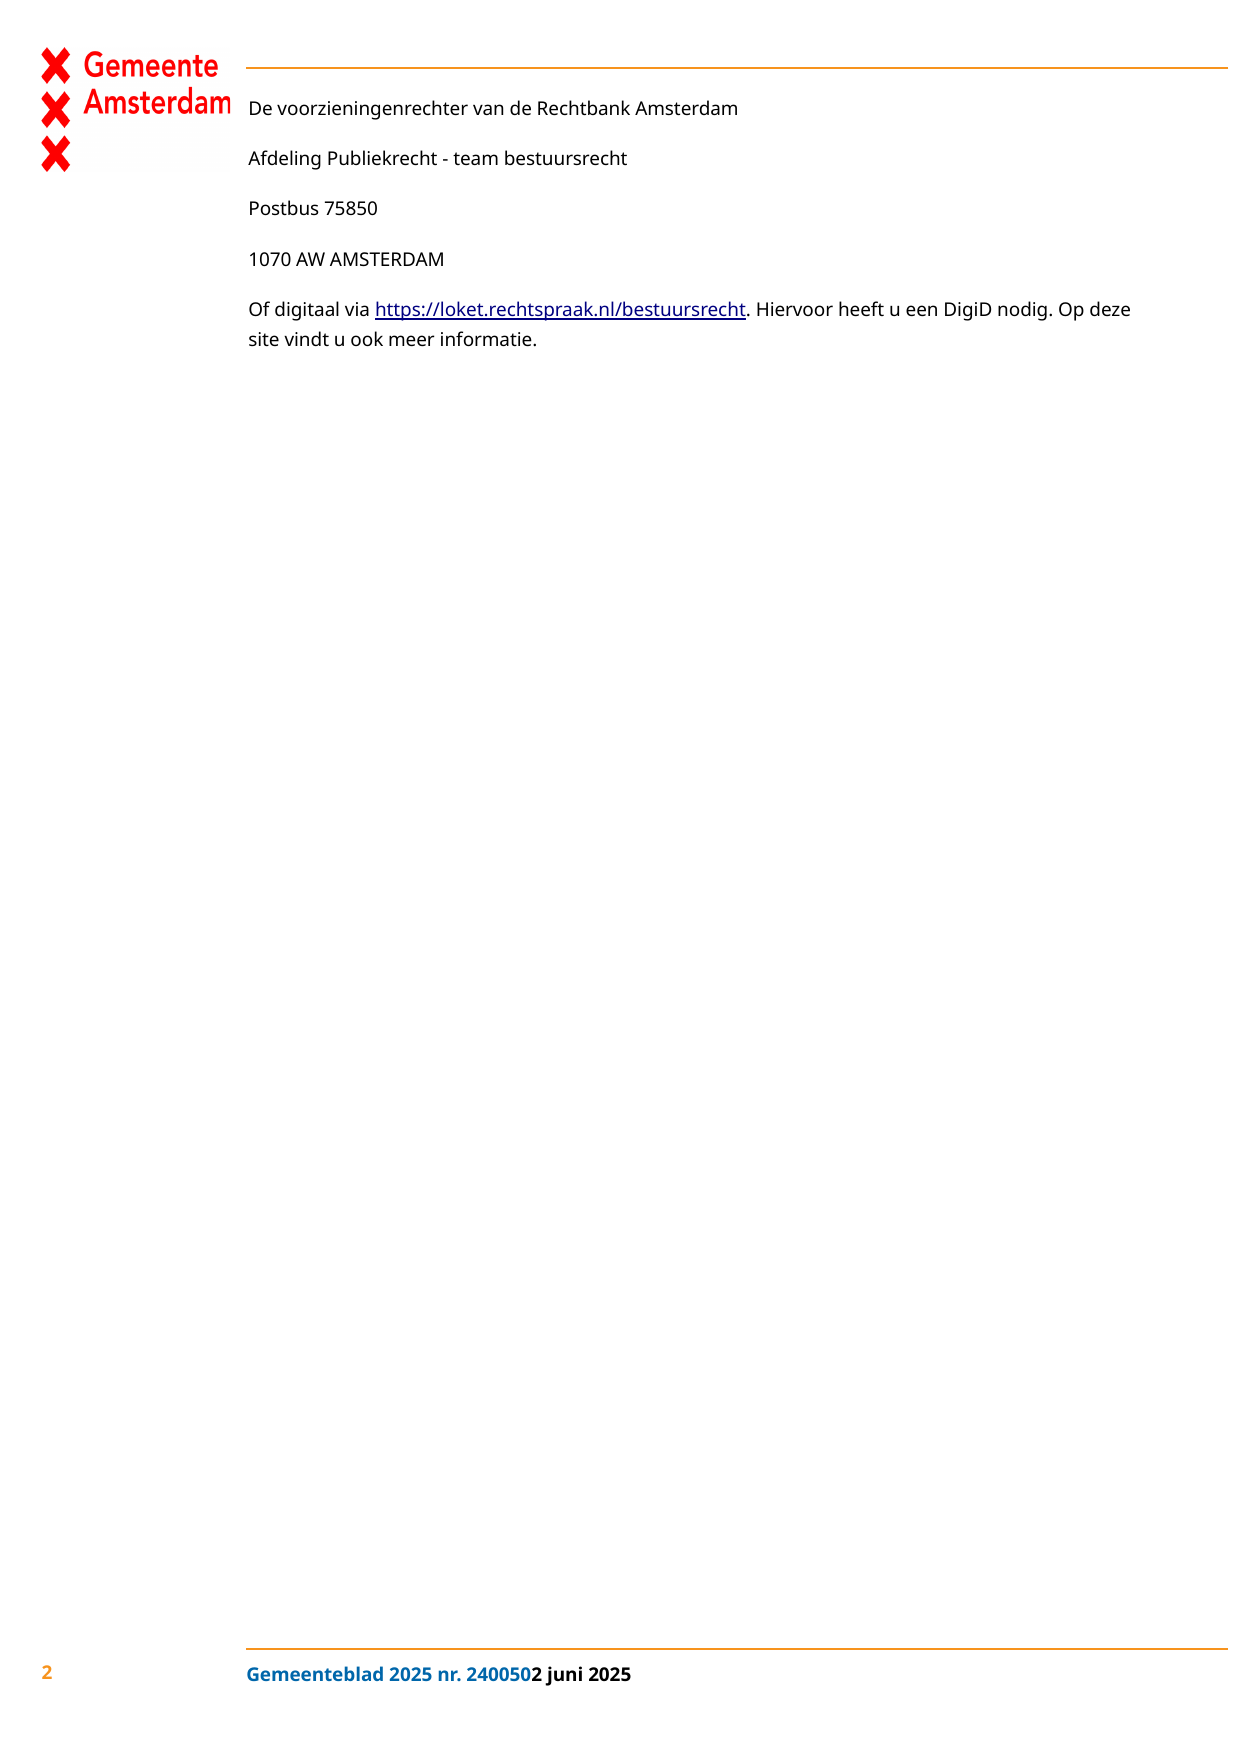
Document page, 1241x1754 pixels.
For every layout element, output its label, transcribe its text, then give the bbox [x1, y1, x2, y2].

text Afdeling Publiekrecht - team bestuursrecht [248, 145, 1152, 171]
text De voorzieningenrechter van de Rechtbank Amsterdam [248, 95, 1152, 121]
text 1070 AW AMSTERDAM [248, 246, 1152, 272]
text Postbus 75850 [248, 196, 1152, 221]
text Of digitaal via https://loket.rechtspraak.nl/bestuursrecht. Hiervoor heeft u een DigiD nodig. Op deze site vindt u ook meer informatie. [248, 296, 1152, 352]
picture [41, 47, 231, 172]
